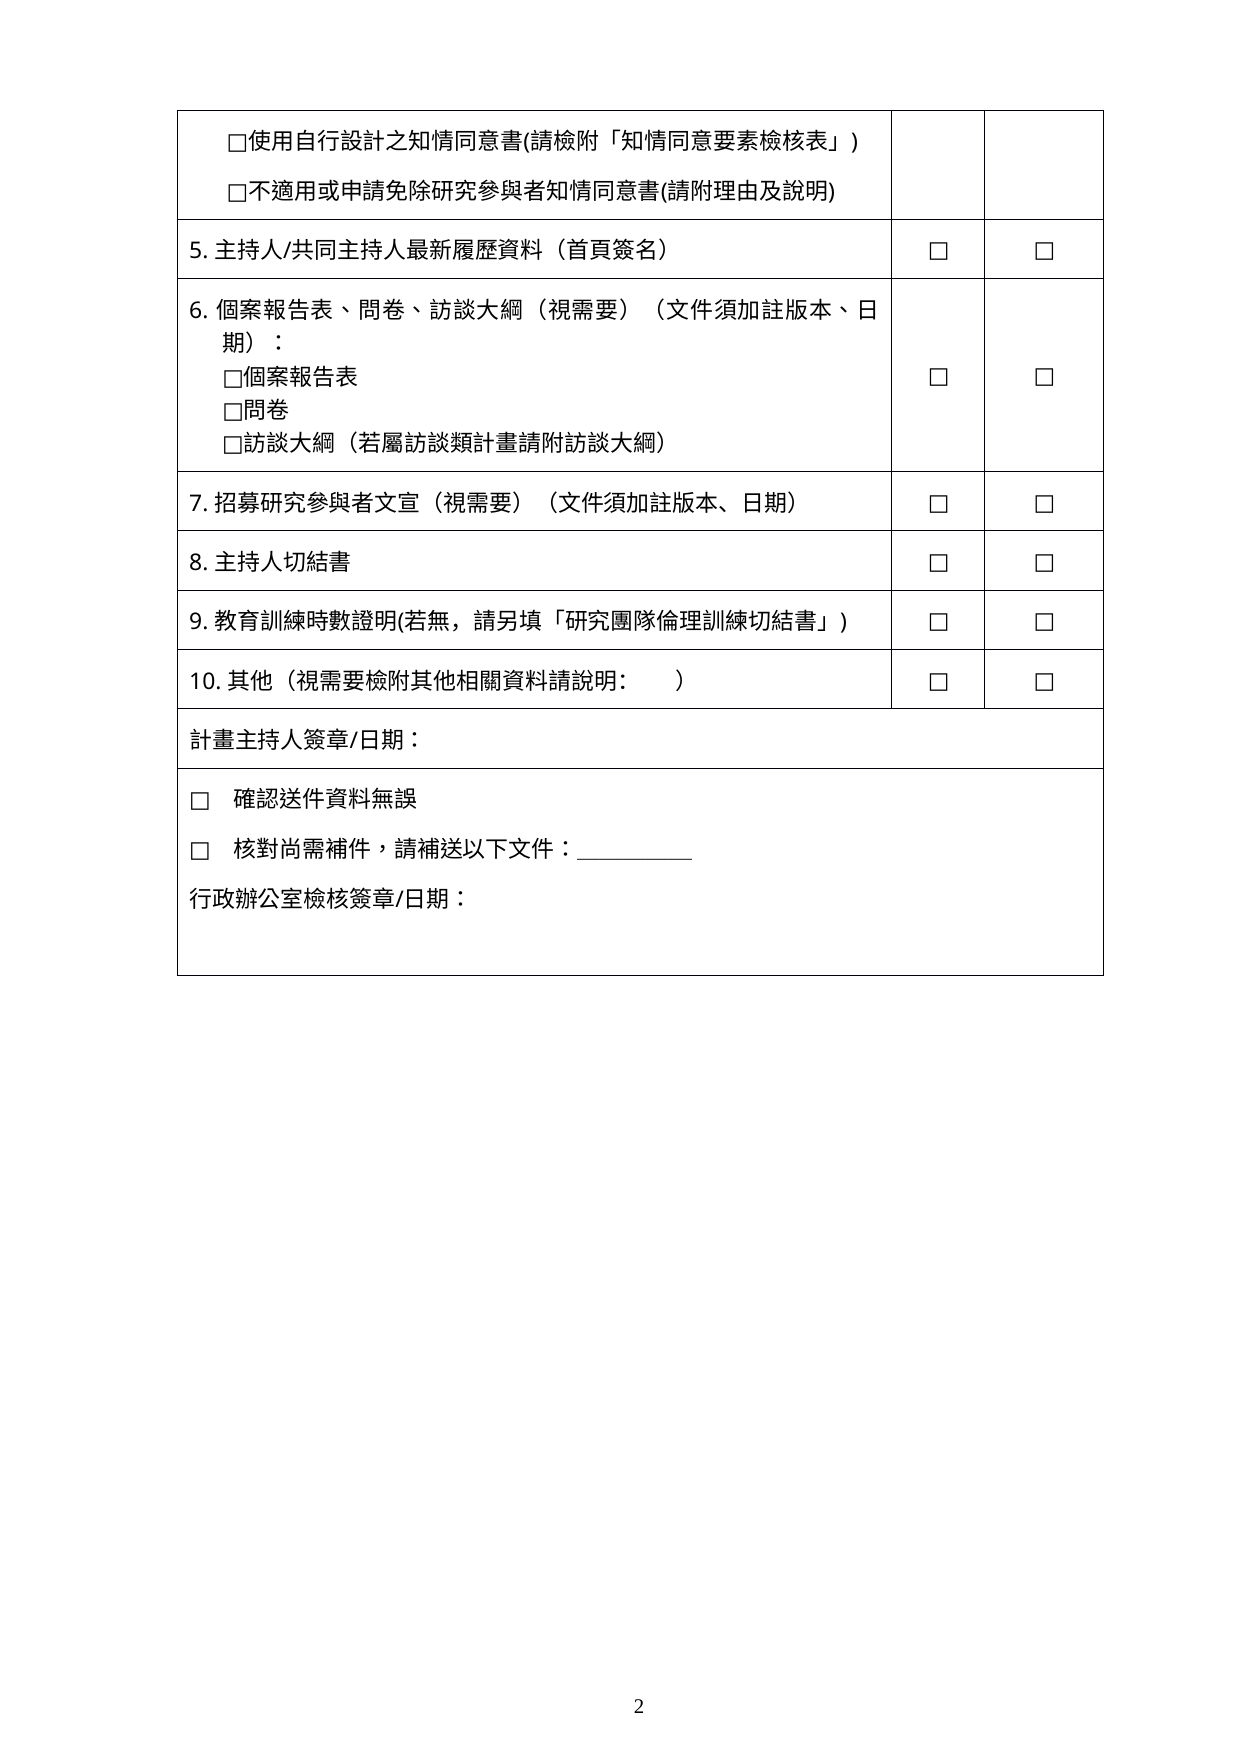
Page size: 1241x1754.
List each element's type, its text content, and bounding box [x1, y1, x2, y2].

table_cell [892, 111, 984, 219]
table_cell □使用自行設計之知情同意書(請檢附「知情同意要素檢核表」) □不適用或申請免除研究參與者知情同意書(請附理由及說明) [178, 111, 891, 219]
table_cell □ [985, 279, 1103, 471]
table_cell □ [892, 591, 984, 649]
table_cell 9. 教育訓練時數證明(若無，請另填「研究團隊倫理訓練切結書」) [178, 591, 891, 649]
table_cell □ 確認送件資料無誤 □ 核對尚需補件，請補送以下文件：＿＿＿＿＿ 行政辦公室檢核簽章/日期： [178, 769, 1103, 975]
table_cell □ [892, 279, 984, 471]
table_cell 7. 招募研究參與者文宣（視需要）（文件須加註版本、日期） [178, 472, 891, 530]
table_cell 6. 個案報告表、問卷、訪談大綱（視需要）（文件須加註版本、日期）： □個案報告表 □問卷 □訪談大綱（若屬訪談類計畫請附訪談大綱） [178, 279, 891, 471]
table_cell [985, 111, 1103, 219]
table_cell □ [985, 650, 1103, 708]
table_cell 10. 其他（視需要檢附其他相關資料請說明： ） [178, 650, 891, 708]
table_cell □ [985, 591, 1103, 649]
table_cell □ [892, 531, 984, 589]
table_cell □ [985, 531, 1103, 589]
table_cell □ [985, 472, 1103, 530]
table_cell □ [892, 220, 984, 278]
table_cell 8. 主持人切結書 [178, 531, 891, 589]
table_cell □ [892, 650, 984, 708]
table_cell 5. 主持人/共同主持人最新履歷資料（首頁簽名） [178, 220, 891, 278]
table_cell 計畫主持人簽章/日期： [178, 709, 1103, 768]
table_cell □ [892, 472, 984, 530]
table_cell □ [985, 220, 1103, 278]
